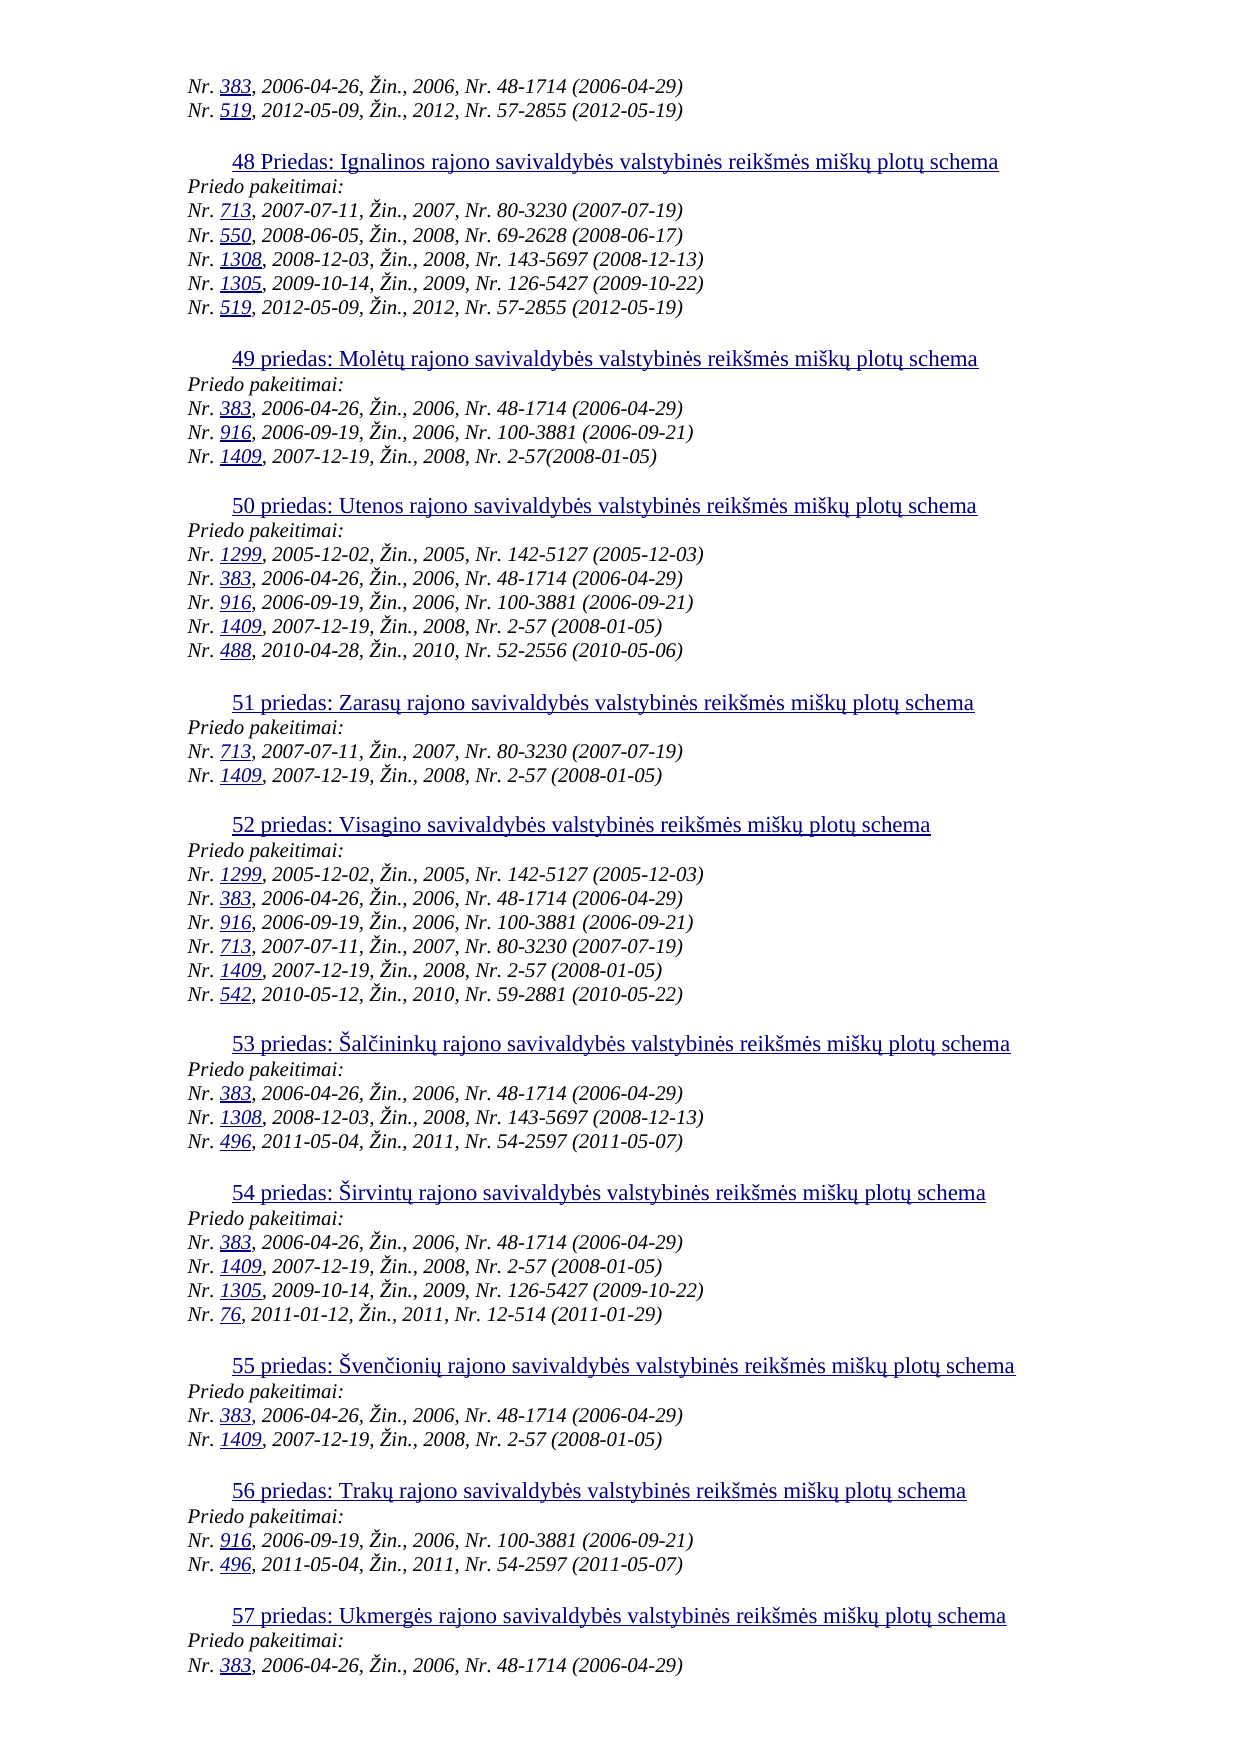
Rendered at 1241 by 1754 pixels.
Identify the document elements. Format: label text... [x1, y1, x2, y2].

text Priedo pakeitimai: [187, 715, 1053, 739]
text Nr. 542, 2010-05-12, Žin., 2010, Nr. 59-2881 (2010-05-22) [187, 982, 1053, 1006]
text Nr. 916, 2006-09-19, Žin., 2006, Nr. 100-3881 (2006-09-21) [187, 590, 1142, 614]
text Nr. 713, 2007-07-11, Žin., 2007, Nr. 80-3230 (2007-07-19) [187, 739, 1127, 763]
text Nr. 1409, 2007-12-19, Žin., 2008, Nr. 2-57 (2008-01-05) [187, 1254, 1053, 1278]
text Nr. 1305, 2009-10-14, Žin., 2009, Nr. 126-5427 (2009-10-22) [187, 1278, 1053, 1302]
text Priedo pakeitimai: [187, 371, 1053, 396]
text 48 Priedas: Ignalinos rajono savivaldybės valstybinės reikšmės miškų plotų schema [187, 148, 1053, 174]
text Nr. 383, 2006-04-26, Žin., 2006, Nr. 48-1714 (2006-04-29) [187, 1230, 1127, 1254]
text Nr. 383, 2006-04-26, Žin., 2006, Nr. 48-1714 (2006-04-29) [187, 1652, 1127, 1677]
text 56 priedas: Trakų rajono savivaldybės valstybinės reikšmės miškų plotų schema [187, 1477, 1053, 1503]
text Nr. 1409, 2007-12-19, Žin., 2008, Nr. 2-57 (2008-01-05) [187, 958, 1053, 982]
text Nr. 496, 2011-05-04, Žin., 2011, Nr. 54-2597 (2011-05-07) [187, 1552, 1053, 1576]
text Nr. 1409, 2007-12-19, Žin., 2008, Nr. 2-57 (2008-01-05) [187, 614, 1053, 638]
text Nr. 383, 2006-04-26, Žin., 2006, Nr. 48-1714 (2006-04-29) [187, 886, 1127, 910]
text 55 priedas: Švenčionių rajono savivaldybės valstybinės reikšmės miškų plotų schema [187, 1352, 1053, 1379]
text Nr. 488, 2010-04-28, Žin., 2010, Nr. 52-2556 (2010-05-06) [187, 638, 1053, 662]
text Nr. 1299, 2005-12-02, Žin., 2005, Nr. 142-5127 (2005-12-03) [187, 542, 1053, 566]
text Nr. 1409, 2007-12-19, Žin., 2008, Nr. 2-57(2008-01-05) [187, 444, 1053, 468]
text Nr. 383, 2006-04-26, Žin., 2006, Nr. 48-1714 (2006-04-29) [187, 396, 1127, 419]
text Nr. 383, 2006-04-26, Žin., 2006, Nr. 48-1714 (2006-04-29) [187, 566, 1127, 590]
text Priedo pakeitimai: [187, 1379, 1053, 1403]
text Nr. 1409, 2007-12-19, Žin., 2008, Nr. 2-57 (2008-01-05) [187, 1427, 1053, 1451]
text 52 priedas: Visagino savivaldybės valstybinės reikšmės miškų plotų schema [187, 811, 1053, 838]
text Nr. 496, 2011-05-04, Žin., 2011, Nr. 54-2597 (2011-05-07) [187, 1129, 1053, 1153]
text Nr. 519, 2012-05-09, Žin., 2012, Nr. 57-2855 (2012-05-19) [187, 295, 1053, 319]
text Nr. 1299, 2005-12-02, Žin., 2005, Nr. 142-5127 (2005-12-03) [187, 862, 1053, 886]
text Nr. 916, 2006-09-19, Žin., 2006, Nr. 100-3881 (2006-09-21) [187, 419, 1142, 444]
text Nr. 76, 2011-01-12, Žin., 2011, Nr. 12-514 (2011-01-29) [187, 1302, 1053, 1326]
text 50 priedas: Utenos rajono savivaldybės valstybinės reikšmės miškų plotų schema [187, 492, 1053, 518]
text Nr. 550, 2008-06-05, Žin., 2008, Nr. 69-2628 (2008-06-17) [187, 222, 1053, 247]
text Priedo pakeitimai: [187, 1503, 1053, 1528]
text Nr. 713, 2007-07-11, Žin., 2007, Nr. 80-3230 (2007-07-19) [187, 934, 1053, 958]
text Nr. 1308, 2008-12-03, Žin., 2008, Nr. 143-5697 (2008-12-13) [187, 247, 1053, 271]
text Nr. 383, 2006-04-26, Žin., 2006, Nr. 48-1714 (2006-04-29) [187, 73, 1127, 98]
text 54 priedas: Širvintų rajono savivaldybės valstybinės reikšmės miškų plotų schema [187, 1179, 1053, 1206]
text Nr. 916, 2006-09-19, Žin., 2006, Nr. 100-3881 (2006-09-21) [187, 1528, 1142, 1552]
text Nr. 1409, 2007-12-19, Žin., 2008, Nr. 2-57 (2008-01-05) [187, 763, 1053, 787]
text Nr. 383, 2006-04-26, Žin., 2006, Nr. 48-1714 (2006-04-29) [187, 1081, 1127, 1105]
text Priedo pakeitimai: [187, 1628, 1053, 1652]
text 53 priedas: Šalčininkų rajono savivaldybės valstybinės reikšmės miškų plotų schema [187, 1030, 1053, 1057]
text Nr. 713, 2007-07-11, Žin., 2007, Nr. 80-3230 (2007-07-19) [187, 198, 1127, 222]
text 51 priedas: Zarasų rajono savivaldybės valstybinės reikšmės miškų plotų schema [187, 689, 1053, 715]
text Nr. 519, 2012-05-09, Žin., 2012, Nr. 57-2855 (2012-05-19) [187, 98, 1053, 122]
text Priedo pakeitimai: [187, 174, 1053, 198]
text 49 priedas: Molėtų rajono savivaldybės valstybinės reikšmės miškų plotų schema [187, 345, 1053, 371]
text Priedo pakeitimai: [187, 518, 1053, 542]
text 57 priedas: Ukmergės rajono savivaldybės valstybinės reikšmės miškų plotų schema [187, 1602, 1053, 1628]
text Priedo pakeitimai: [187, 1057, 1053, 1081]
text Nr. 1305, 2009-10-14, Žin., 2009, Nr. 126-5427 (2009-10-22) [187, 271, 1053, 295]
text Priedo pakeitimai: [187, 1206, 1053, 1230]
text Nr. 383, 2006-04-26, Žin., 2006, Nr. 48-1714 (2006-04-29) [187, 1403, 1127, 1427]
text Nr. 916, 2006-09-19, Žin., 2006, Nr. 100-3881 (2006-09-21) [187, 910, 1142, 934]
text Priedo pakeitimai: [187, 838, 1053, 862]
text Nr. 1308, 2008-12-03, Žin., 2008, Nr. 143-5697 (2008-12-13) [187, 1105, 1053, 1129]
